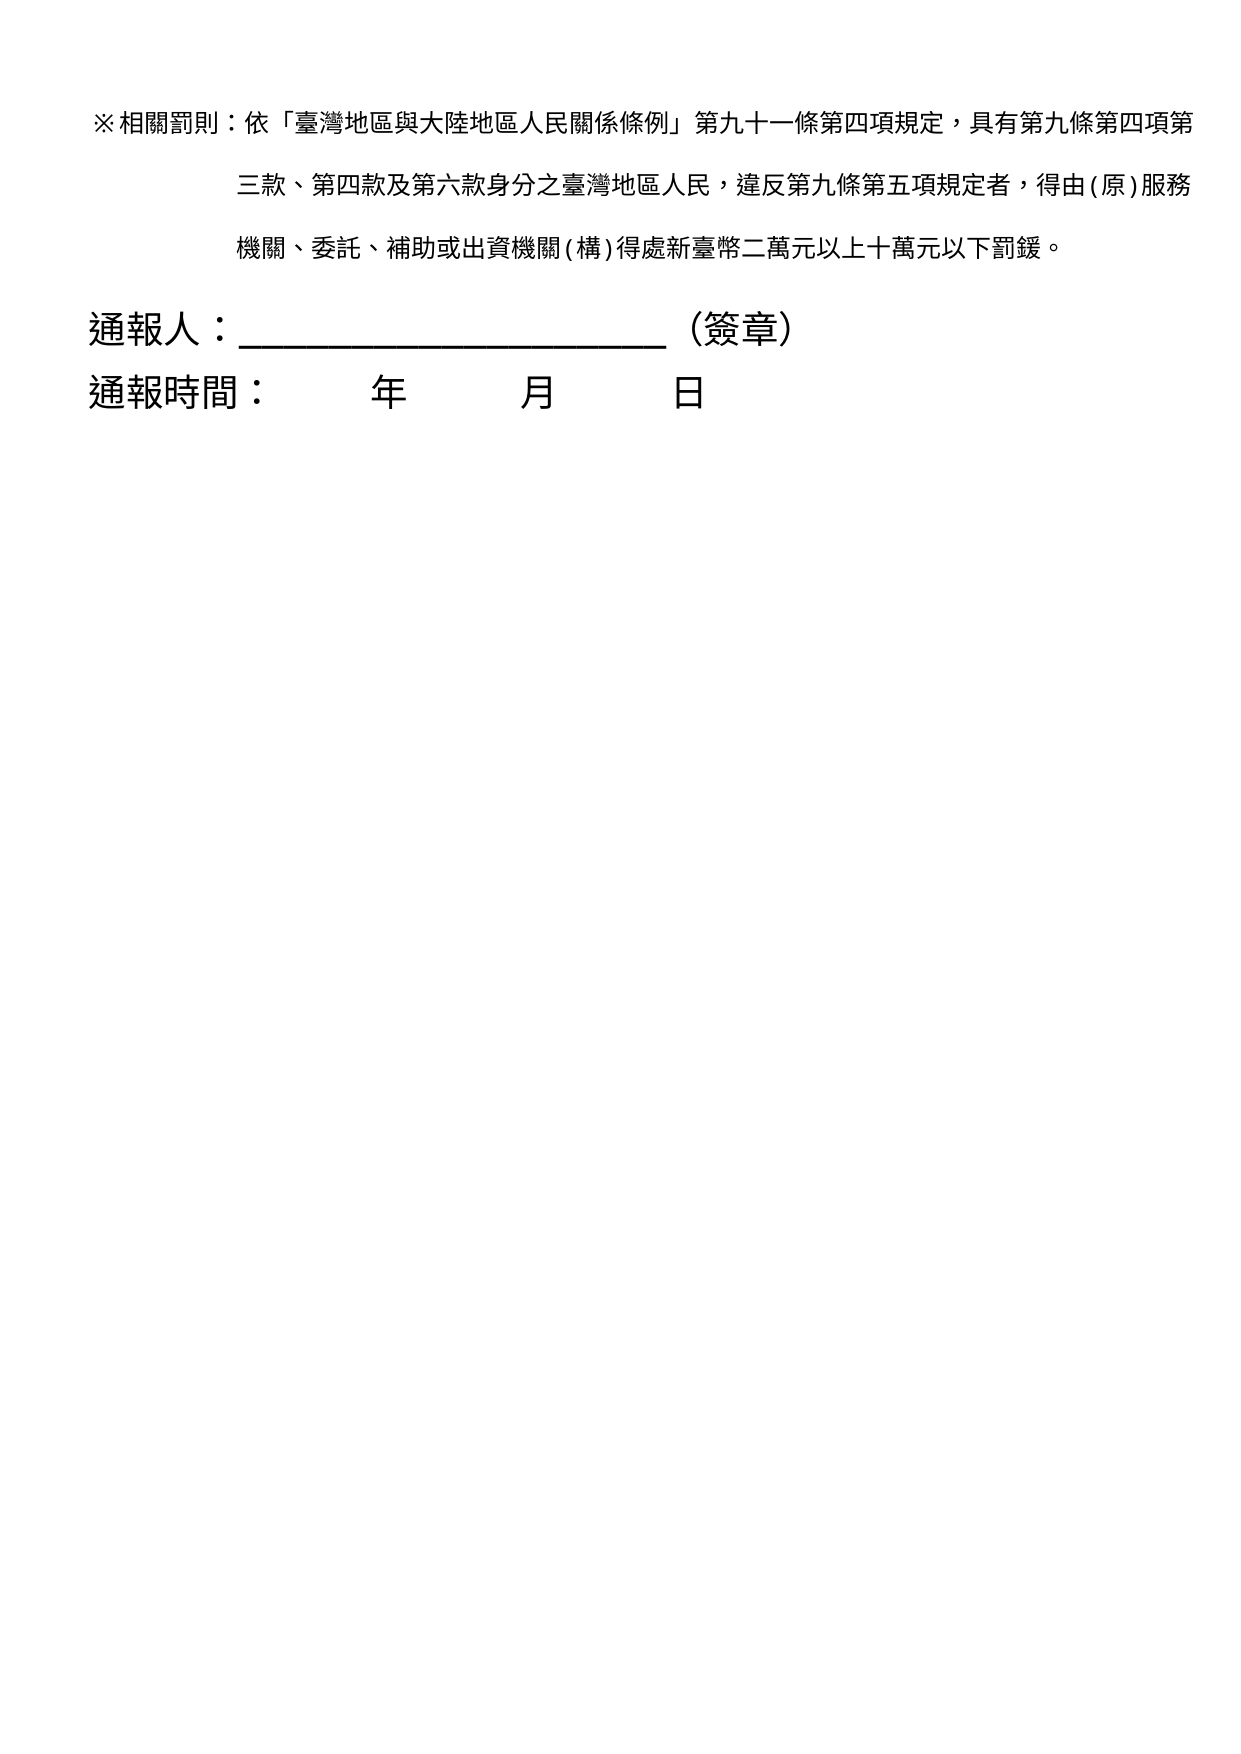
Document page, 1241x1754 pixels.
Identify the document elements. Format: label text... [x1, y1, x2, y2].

text ※相關罰則：依「臺灣地區與大陸地區人民關係條例」第九十一條第四項規定，具有第九條第四項第三款、第四款及第六款身分之臺灣地區人民，違反第九條第五項規定者，得由(原)服務機關、委託、補助或出資機關(構)得處新臺幣二萬元以上十萬元以下罰鍰。 [89, 79, 1196, 267]
text 通報人：___________________（簽章） 通報時間： 年 月 日 [89, 286, 1196, 411]
